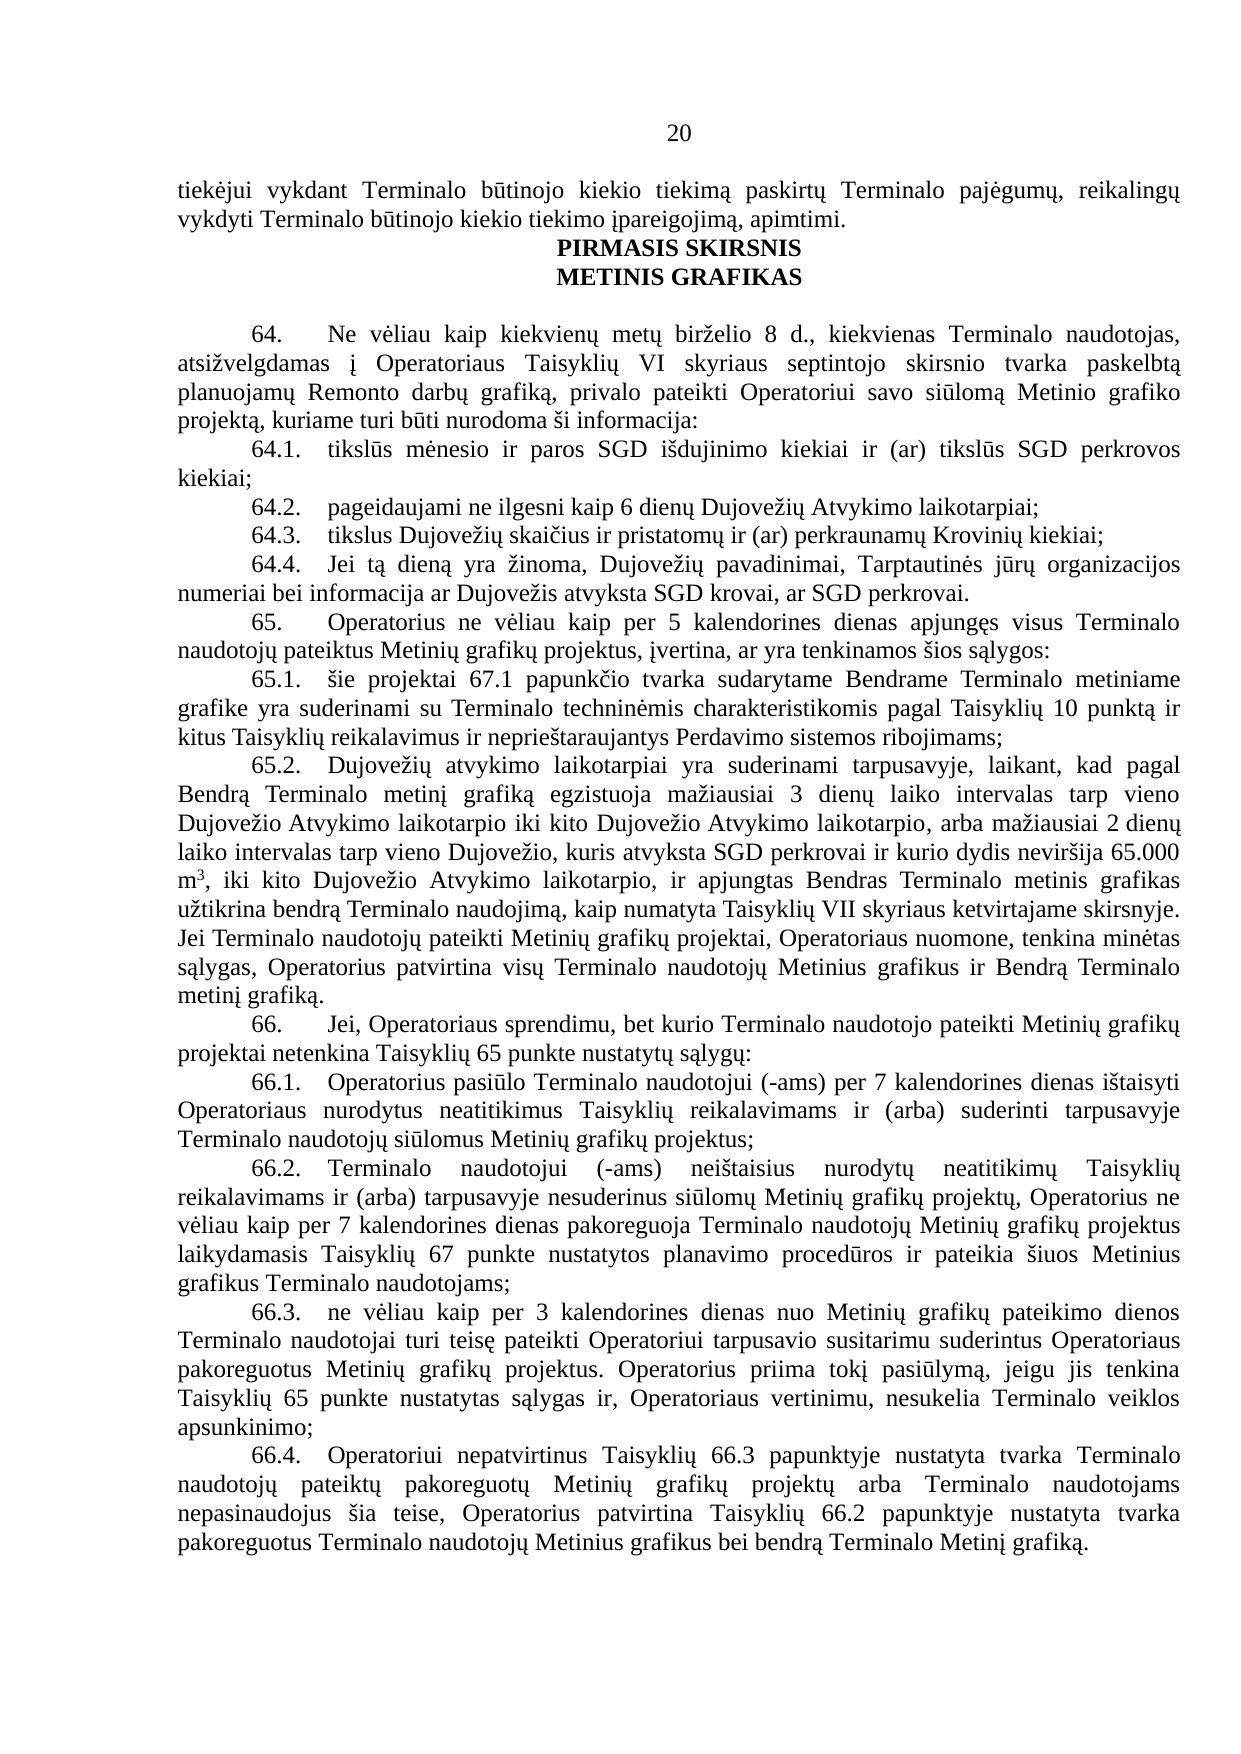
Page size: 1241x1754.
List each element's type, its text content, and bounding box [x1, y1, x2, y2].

text 65.2. Dujovežių atvykimo laikotarpiai yra suderinami tarpusavyje, laikant, kad pagal Bendrą Terminalo metinį grafiką egzistuoja mažiausiai 3 dienų laiko intervalas tarp vieno Dujovežio Atvykimo laikotarpio iki kito Dujovežio Atvykimo laikotarpio, arba mažiausiai 2 dienų laiko intervalas tarp vieno Dujovežio, kuris atvyksta SGD perkrovai ir kurio dydis neviršija 65.000 m3, iki kito Dujovežio Atvykimo laikotarpio, ir apjungtas Bendras Terminalo metinis grafikas užtikrina bendrą Terminalo naudojimą, kaip numatyta Taisyklių VII skyriaus ketvirtajame skirsnyje. Jei Terminalo naudotojų pateikti Metinių grafikų projektai, Operatoriaus nuomone, tenkina minėtas sąlygas, Operatorius patvirtina visų Terminalo naudotojų Metinius grafikus ir Bendrą Terminalo metinį grafiką. [177, 751, 1181, 1009]
text 64.2. pageidaujami ne ilgesni kaip 6 dienų Dujovežių Atvykimo laikotarpiai; [177, 492, 1181, 521]
text 66.4. Operatoriui nepatvirtinus Taisyklių 66.3 papunktyje nustatyta tvarka Terminalo naudotojų pateiktų pakoreguotų Metinių grafikų projektų arba Terminalo naudotojams nepasinaudojus šia teise, Operatorius patvirtina Taisyklių 66.2 papunktyje nustatyta tvarka pakoreguotus Terminalo naudotojų Metinius grafikus bei bendrą Terminalo Metinį grafiką. [177, 1441, 1181, 1556]
text 65.1. šie projektai 67.1 papunkčio tvarka sudarytame Bendrame Terminalo metiniame grafike yra suderinami su Terminalo techninėmis charakteristikomis pagal Taisyklių 10 punktą ir kitus Taisyklių reikalavimus ir neprieštaraujantys Perdavimo sistemos ribojimams; [177, 664, 1181, 751]
text METINIS GRAFIKAS [177, 262, 1181, 291]
text tiekėjui vykdant Terminalo būtinojo kiekio tiekimą paskirtų Terminalo pajėgumų, reikalingų vykdyti Terminalo būtinojo kiekio tiekimo įpareigojimą, apimtimi. [177, 176, 1181, 233]
text 64.1. tikslūs mėnesio ir paros SGD išdujinimo kiekiai ir (ar) tikslūs SGD perkrovos kiekiai; [177, 434, 1181, 492]
text PIRMASIS SKIRSNIS [177, 233, 1181, 262]
text 66.3. ne vėliau kaip per 3 kalendorines dienas nuo Metinių grafikų pateikimo dienos Terminalo naudotojai turi teisę pateikti Operatoriui tarpusavio susitarimu suderintus Operatoriaus pakoreguotus Metinių grafikų projektus. Operatorius priima tokį pasiūlymą, jeigu jis tenkina Taisyklių 65 punkte nustatytas sąlygas ir, Operatoriaus vertinimu, nesukelia Terminalo veiklos apsunkinimo; [177, 1297, 1181, 1441]
text 64.3. tikslus Dujovežių skaičius ir pristatomų ir (ar) perkraunamų Krovinių kiekiai; [177, 521, 1181, 549]
text 64. Ne vėliau kaip kiekvienų metų birželio 8 d., kiekvienas Terminalo naudotojas, atsižvelgdamas į Operatoriaus Taisyklių VI skyriaus septintojo skirsnio tvarka paskelbtą planuojamų Remonto darbų grafiką, privalo pateikti Operatoriui savo siūlomą Metinio grafiko projektą, kuriame turi būti nurodoma ši informacija: [177, 319, 1181, 434]
text 66.1. Operatorius pasiūlo Terminalo naudotojui (-ams) per 7 kalendorines dienas ištaisyti Operatoriaus nurodytus neatitikimus Taisyklių reikalavimams ir (arba) suderinti tarpusavyje Terminalo naudotojų siūlomus Metinių grafikų projektus; [177, 1067, 1181, 1153]
text 66.2. Terminalo naudotojui (-ams) neištaisius nurodytų neatitikimų Taisyklių reikalavimams ir (arba) tarpusavyje nesuderinus siūlomų Metinių grafikų projektų, Operatorius ne vėliau kaip per 7 kalendorines dienas pakoreguoja Terminalo naudotojų Metinių grafikų projektus laikydamasis Taisyklių 67 punkte nustatytos planavimo procedūros ir pateikia šiuos Metinius grafikus Terminalo naudotojams; [177, 1153, 1181, 1297]
text 64.4. Jei tą dieną yra žinoma, Dujovežių pavadinimai, Tarptautinės jūrų organizacijos numeriai bei informacija ar Dujovežis atvyksta SGD krovai, ar SGD perkrovai. [177, 549, 1181, 607]
text 65. Operatorius ne vėliau kaip per 5 kalendorines dienas apjungęs visus Terminalo naudotojų pateiktus Metinių grafikų projektus, įvertina, ar yra tenkinamos šios sąlygos: [177, 607, 1181, 664]
text 66. Jei, Operatoriaus sprendimu, bet kurio Terminalo naudotojo pateikti Metinių grafikų projektai netenkina Taisyklių 65 punkte nustatytų sąlygų: [177, 1009, 1181, 1067]
